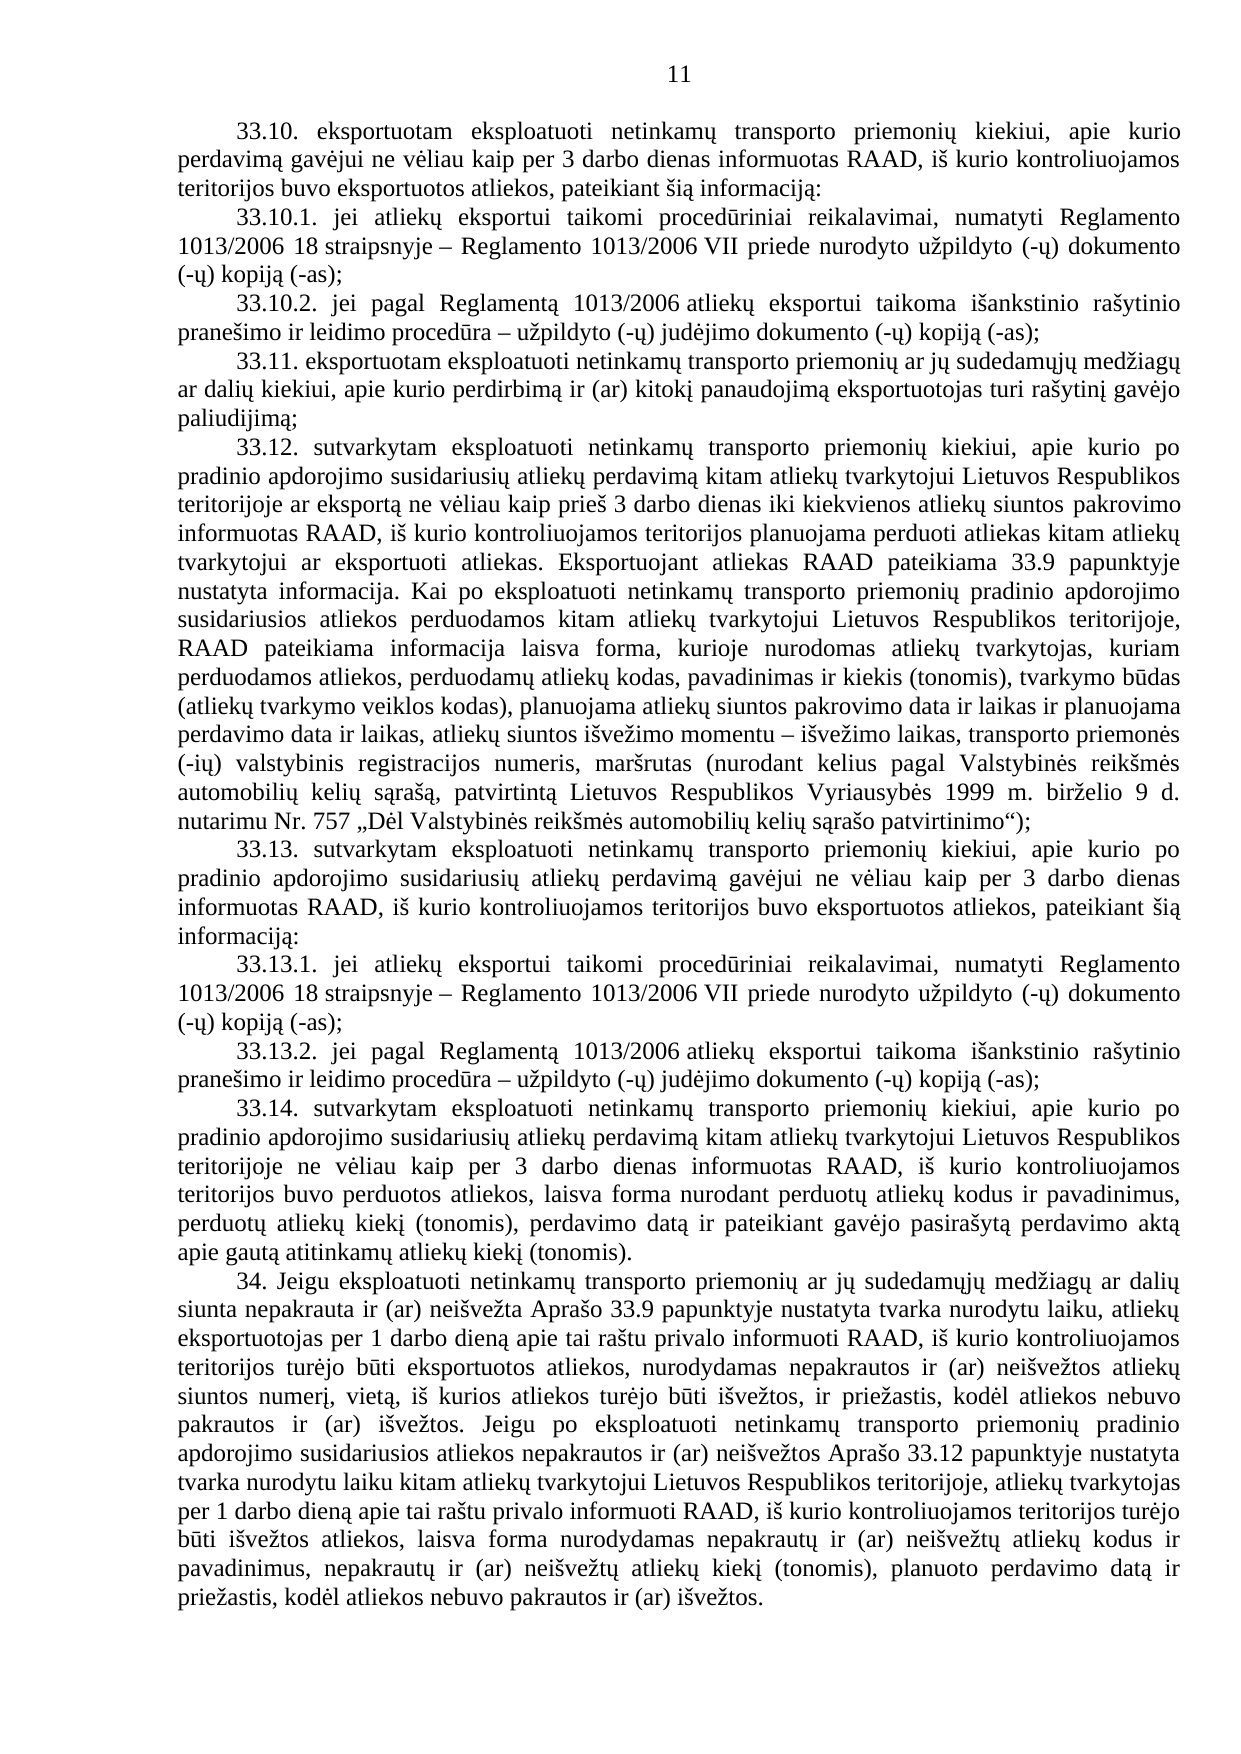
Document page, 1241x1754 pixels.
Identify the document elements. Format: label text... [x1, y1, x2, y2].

text 33.10.2. jei pagal Reglamentą 1013/2006 atliekų eksportui taikoma išankstinio rašytinio pranešimo ir leidimo procedūra – užpildyto (-ų) judėjimo dokumento (-ų) kopiją (-as); [177, 288, 1181, 346]
text 33.12. sutvarkytam eksploatuoti netinkamų transporto priemonių kiekiui, apie kurio po pradinio apdorojimo susidariusių atliekų perdavimą kitam atliekų tvarkytojui Lietuvos Respublikos teritorijoje ar eksportą ne vėliau kaip prieš 3 darbo dienas iki kiekvienos atliekų siuntos pakrovimo informuotas RAAD, iš kurio kontroliuojamos teritorijos planuojama perduoti atliekas kitam atliekų tvarkytojui ar eksportuoti atliekas. Eksportuojant atliekas RAAD pateikiama 33.9 papunktyje nustatyta informacija. Kai po eksploatuoti netinkamų transporto priemonių pradinio apdorojimo susidariusios atliekos perduodamos kitam atliekų tvarkytojui Lietuvos Respublikos teritorijoje, RAAD pateikiama informacija laisva forma, kurioje nurodomas atliekų tvarkytojas, kuriam perduodamos atliekos, perduodamų atliekų kodas, pavadinimas ir kiekis (tonomis), tvarkymo būdas (atliekų tvarkymo veiklos kodas), planuojama atliekų siuntos pakrovimo data ir laikas ir planuojama perdavimo data ir laikas, atliekų siuntos išvežimo momentu – išvežimo laikas, transporto priemonės (-ių) valstybinis registracijos numeris, maršrutas (nurodant kelius pagal Valstybinės reikšmės automobilių kelių sąrašą, patvirtintą Lietuvos Respublikos Vyriausybės 1999 m. birželio 9 d. nutarimu Nr. 757 „Dėl Valstybinės reikšmės automobilių kelių sąrašo patvirtinimo“); [177, 432, 1181, 834]
text 33.14. sutvarkytam eksploatuoti netinkamų transporto priemonių kiekiui, apie kurio po pradinio apdorojimo susidariusių atliekų perdavimą kitam atliekų tvarkytojui Lietuvos Respublikos teritorijoje ne vėliau kaip per 3 darbo dienas informuotas RAAD, iš kurio kontroliuojamos teritorijos buvo perduotos atliekos, laisva forma nurodant perduotų atliekų kodus ir pavadinimus, perduotų atliekų kiekį (tonomis), perdavimo datą ir pateikiant gavėjo pasirašytą perdavimo aktą apie gautą atitinkamų atliekų kiekį (tonomis). [177, 1093, 1181, 1266]
text 33.11. eksportuotam eksploatuoti netinkamų transporto priemonių ar jų sudedamųjų medžiagų ar dalių kiekiui, apie kurio perdirbimą ir (ar) kitokį panaudojimą eksportuotojas turi rašytinį gavėjo paliudijimą; [177, 346, 1181, 432]
text 33.13.2. jei pagal Reglamentą 1013/2006 atliekų eksportui taikoma išankstinio rašytinio pranešimo ir leidimo procedūra – užpildyto (-ų) judėjimo dokumento (-ų) kopiją (-as); [177, 1036, 1181, 1093]
text 33.10. eksportuotam eksploatuoti netinkamų transporto priemonių kiekiui, apie kurio perdavimą gavėjui ne vėliau kaip per 3 darbo dienas informuotas RAAD, iš kurio kontroliuojamos teritorijos buvo eksportuotos atliekos, pateikiant šią informaciją: [177, 116, 1181, 202]
text 33.13.1. jei atliekų eksportui taikomi procedūriniai reikalavimai, numatyti Reglamento 1013/2006 18 straipsnyje – Reglamento 1013/2006 VII priede nurodyto užpildyto (-ų) dokumento (-ų) kopiją (-as); [177, 949, 1181, 1036]
text 33.10.1. jei atliekų eksportui taikomi procedūriniai reikalavimai, numatyti Reglamento 1013/2006 18 straipsnyje – Reglamento 1013/2006 VII priede nurodyto užpildyto (-ų) dokumento (-ų) kopiją (-as); [177, 202, 1181, 288]
text 34. Jeigu eksploatuoti netinkamų transporto priemonių ar jų sudedamųjų medžiagų ar dalių siunta nepakrauta ir (ar) neišvežta Aprašo 33.9 papunktyje nustatyta tvarka nurodytu laiku, atliekų eksportuotojas per 1 darbo dieną apie tai raštu privalo informuoti RAAD, iš kurio kontroliuojamos teritorijos turėjo būti eksportuotos atliekos, nurodydamas nepakrautos ir (ar) neišvežtos atliekų siuntos numerį, vietą, iš kurios atliekos turėjo būti išvežtos, ir priežastis, kodėl atliekos nebuvo pakrautos ir (ar) išvežtos. Jeigu po eksploatuoti netinkamų transporto priemonių pradinio apdorojimo susidariusios atliekos nepakrautos ir (ar) neišvežtos Aprašo 33.12 papunktyje nustatyta tvarka nurodytu laiku kitam atliekų tvarkytojui Lietuvos Respublikos teritorijoje, atliekų tvarkytojas per 1 darbo dieną apie tai raštu privalo informuoti RAAD, iš kurio kontroliuojamos teritorijos turėjo būti išvežtos atliekos, laisva forma nurodydamas nepakrautų ir (ar) neišvežtų atliekų kodus ir pavadinimus, nepakrautų ir (ar) neišvežtų atliekų kiekį (tonomis), planuoto perdavimo datą ir priežastis, kodėl atliekos nebuvo pakrautos ir (ar) išvežtos. [177, 1266, 1181, 1611]
text 33.13. sutvarkytam eksploatuoti netinkamų transporto priemonių kiekiui, apie kurio po pradinio apdorojimo susidariusių atliekų perdavimą gavėjui ne vėliau kaip per 3 darbo dienas informuotas RAAD, iš kurio kontroliuojamos teritorijos buvo eksportuotos atliekos, pateikiant šią informaciją: [177, 834, 1181, 949]
